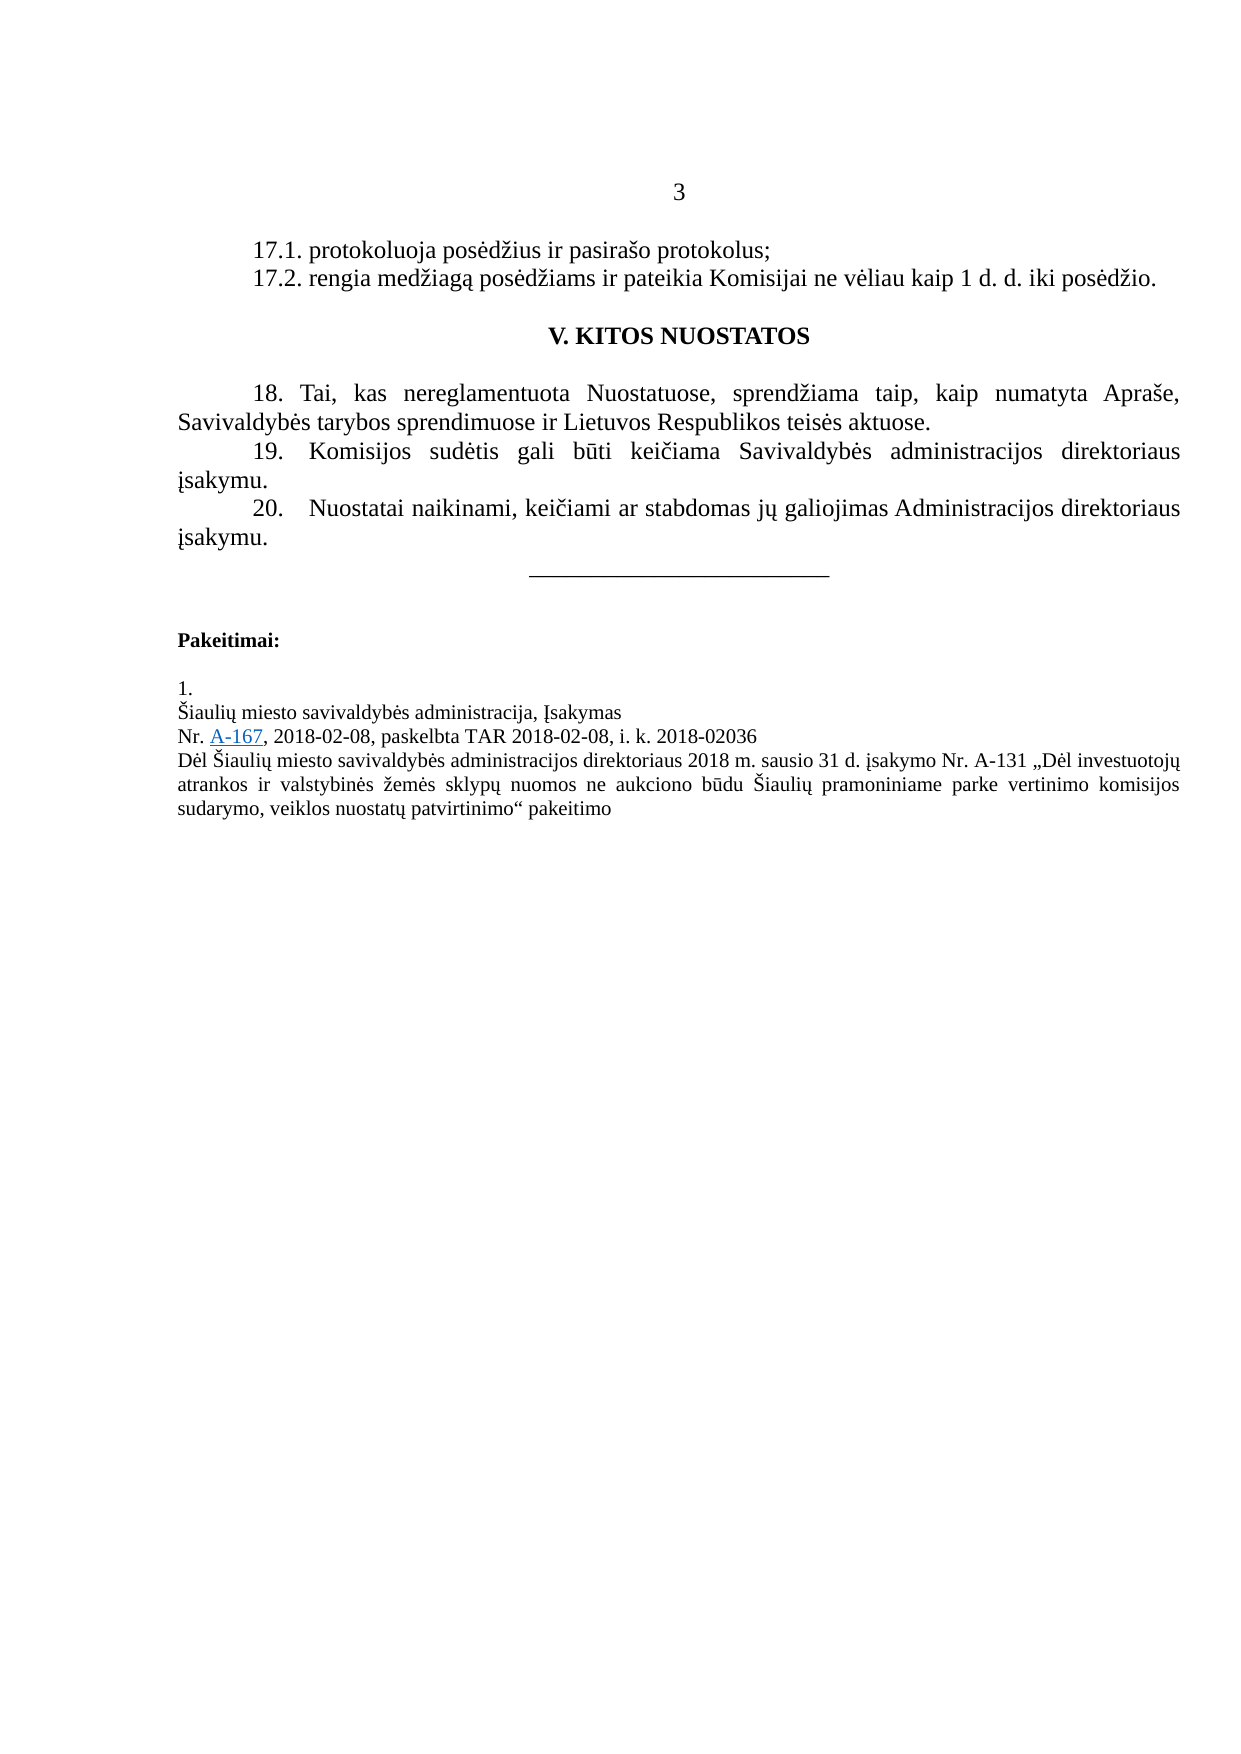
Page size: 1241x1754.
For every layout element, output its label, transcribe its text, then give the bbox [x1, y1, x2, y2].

text ________________________ [177, 551, 1181, 580]
text V. KITOS NUOSTATOS [177, 321, 1181, 350]
text 18. Tai, kas nereglamentuota Nuostatuose, sprendžiama taip, kaip numatyta Apraše, Savivaldybės tarybos sprendimuose ir Lietuvos Respublikos teisės aktuose. [177, 378, 1181, 436]
text 19. Komisijos sudėtis gali būti keičiama Savivaldybės administracijos direktoriaus įsakymu. [177, 436, 1181, 493]
text Nr. A-167, 2018-02-08, paskelbta TAR 2018-02-08, i. k. 2018-02036 [177, 724, 1181, 748]
text 17.2. rengia medžiagą posėdžiams ir pateikia Komisijai ne vėliau kaip 1 d. d. iki posėdžio. [252, 263, 1181, 292]
text 17.1. protokoluoja posėdžius ir pasirašo protokolus; [252, 235, 1181, 263]
text 20. Nuostatai naikinami, keičiami ar stabdomas jų galiojimas Administracijos direktoriaus įsakymu. [177, 493, 1181, 551]
text Dėl Šiaulių miesto savivaldybės administracijos direktoriaus 2018 m. sausio 31 d. įsakymo Nr. A-131 „Dėl investuotojų atrankos ir valstybinės žemės sklypų nuomos ne aukciono būdu Šiaulių pramoniniame parke vertinimo komisijos sudarymo, veiklos nuostatų patvirtinimo“ pakeitimo [177, 748, 1181, 820]
text 1. [177, 676, 1181, 700]
text Pakeitimai: [177, 628, 1181, 652]
text Šiaulių miesto savivaldybės administracija, Įsakymas [177, 700, 1181, 724]
